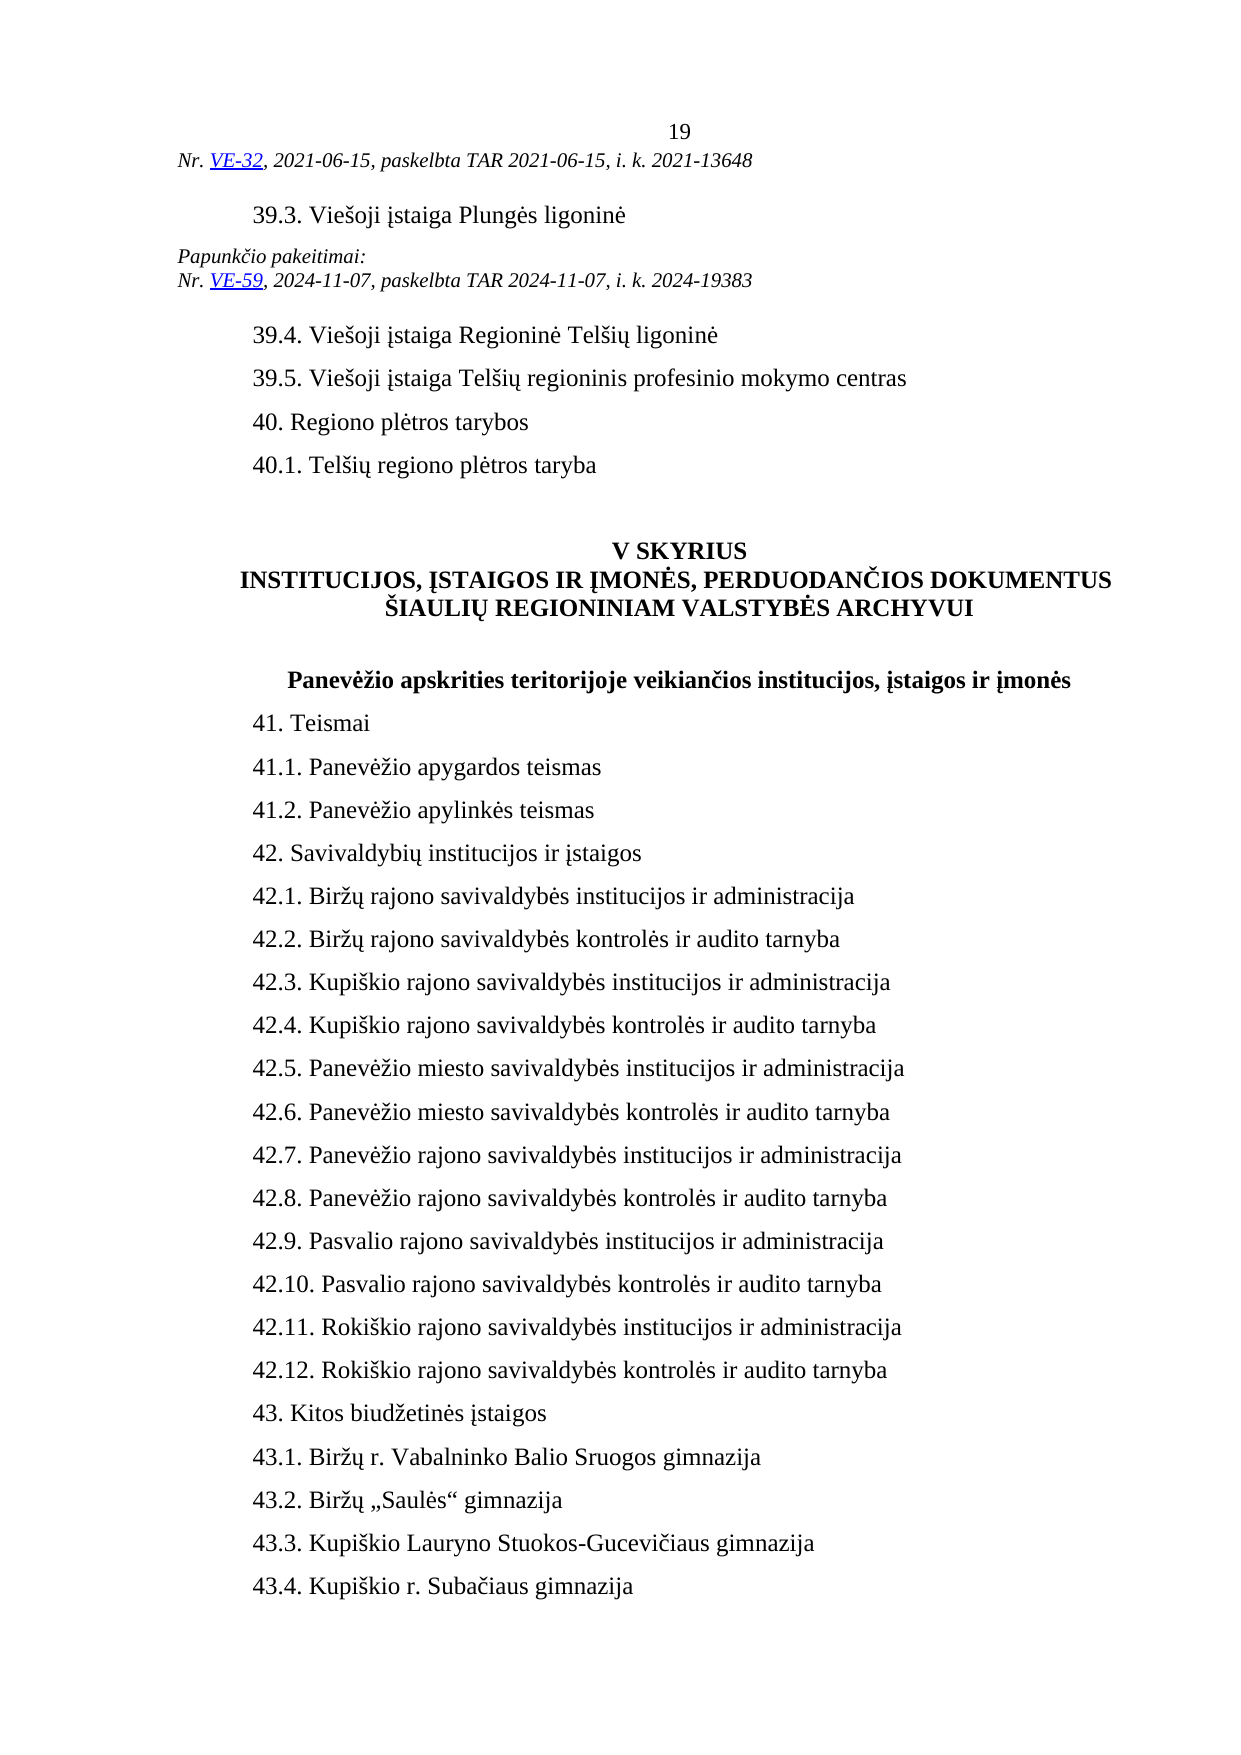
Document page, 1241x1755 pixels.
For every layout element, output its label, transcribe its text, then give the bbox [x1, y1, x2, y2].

text V SKYRIUS [177, 536, 1181, 565]
text 39.5. Viešoji įstaiga Telšių regioninis profesinio mokymo centras [177, 363, 1181, 392]
text 42.11. Rokiškio rajono savivaldybės institucijos ir administracija [177, 1312, 1181, 1341]
text Nr. VE-59, 2024-11-07, paskelbta TAR 2024-11-07, i. k. 2024-19383 [177, 268, 1181, 292]
text 41. Teismai [177, 708, 1181, 737]
text 43.3. Kupiškio Lauryno Stuokos-Gucevičiaus gimnazija [177, 1528, 1181, 1557]
text 42.4. Kupiškio rajono savivaldybės kontrolės ir audito tarnyba [177, 1010, 1181, 1039]
text INSTITUCIJOS, ĮSTAIGOS IR ĮMONĖS, PERDUODANČIOS DOKUMENTUS ŠIAULIŲ REGIONINIAM VALSTYBĖS ARCHYVUI [177, 565, 1181, 622]
text Nr. VE-32, 2021-06-15, paskelbta TAR 2021-06-15, i. k. 2021-13648 [177, 148, 1181, 172]
text 42.10. Pasvalio rajono savivaldybės kontrolės ir audito tarnyba [177, 1269, 1181, 1298]
text 43. Kitos biudžetinės įstaigos [177, 1398, 1181, 1427]
text 43.1. Biržų r. Vabalninko Balio Sruogos gimnazija [177, 1442, 1181, 1470]
text 42. Savivaldybių institucijos ir įstaigos [177, 838, 1181, 867]
text 42.12. Rokiškio rajono savivaldybės kontrolės ir audito tarnyba [177, 1355, 1181, 1384]
text 41.1. Panevėžio apygardos teismas [177, 752, 1181, 780]
text 43.4. Kupiškio r. Subačiaus gimnazija [177, 1571, 1181, 1600]
text 41.2. Panevėžio apylinkės teismas [177, 795, 1181, 823]
text 42.6. Panevėžio miesto savivaldybės kontrolės ir audito tarnyba [177, 1097, 1181, 1125]
text 42.2. Biržų rajono savivaldybės kontrolės ir audito tarnyba [177, 924, 1181, 953]
text Papunkčio pakeitimai: [177, 243, 1181, 268]
text 42.1. Biržų rajono savivaldybės institucijos ir administracija [177, 881, 1181, 910]
text 42.8. Panevėžio rajono savivaldybės kontrolės ir audito tarnyba [177, 1183, 1181, 1212]
text 42.5. Panevėžio miesto savivaldybės institucijos ir administracija [177, 1053, 1181, 1082]
text 40. Regiono plėtros tarybos [177, 407, 1181, 435]
text 42.7. Panevėžio rajono savivaldybės institucijos ir administracija [177, 1140, 1181, 1168]
text 42.9. Pasvalio rajono savivaldybės institucijos ir administracija [177, 1226, 1181, 1255]
text 42.3. Kupiškio rajono savivaldybės institucijos ir administracija [177, 967, 1181, 996]
text 40.1. Telšių regiono plėtros taryba [177, 450, 1181, 478]
text 39.4. Viešoji įstaiga Regioninė Telšių ligoninė [177, 320, 1181, 349]
text 43.2. Biržų „Saulės“ gimnazija [177, 1485, 1181, 1513]
text 39.3. Viešoji įstaiga Plungės ligoninė [177, 200, 1181, 229]
text Panevėžio apskrities teritorijoje veikiančios institucijos, įstaigos ir įmonės [177, 665, 1181, 694]
